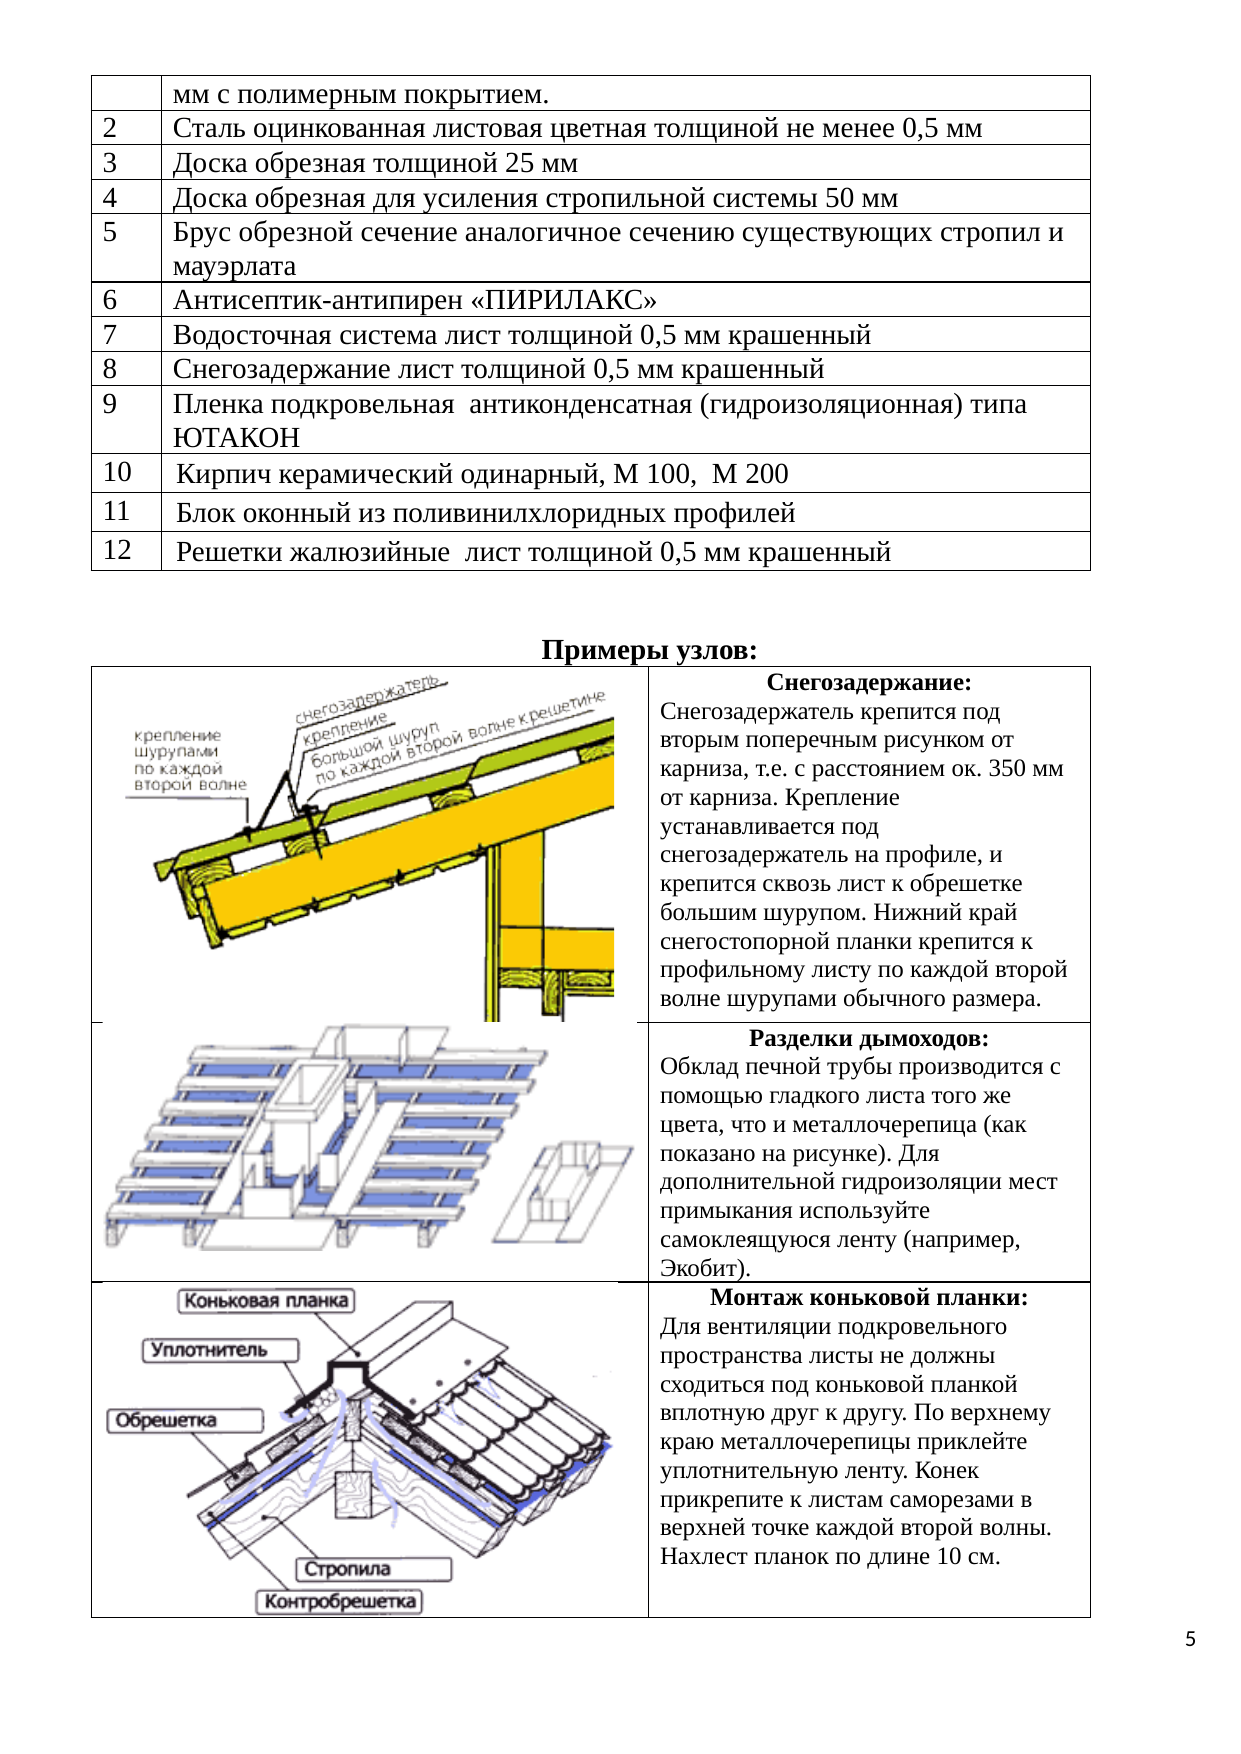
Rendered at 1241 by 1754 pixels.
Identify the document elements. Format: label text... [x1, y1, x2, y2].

text Примеры узлов: [103, 632, 1196, 666]
table_cell Разделки дымоходов: Обклад печной трубы производится с помощью гладкого листа того же цвета, что и металлочерепица (как показано на рисунке). Для дополнительной гидроизоляции мест примыкания используйте самоклеящуюся ленту (например, Экобит). [649, 1023, 1090, 1281]
table_header [327, 798, 430, 840]
table_cell Брус обрезной сечение аналогичное сечению существующих стропил и мауэрлата [162, 214, 1090, 281]
table_cell 3 [92, 145, 161, 179]
table_header [232, 844, 285, 870]
table_cell 6 [92, 283, 161, 316]
table_header [325, 709, 333, 717]
table_cell [618, 1283, 648, 1617]
table_cell Решетки жалюзийные лист толщиной 0,5 мм крашенный [162, 532, 1090, 569]
table_header [417, 734, 425, 744]
table_cell 8 [92, 352, 161, 385]
table_header [535, 719, 544, 724]
table_cell Пленка подкровельная антиконденсатная (гидроизоляционная) типа ЮТАКОН [162, 386, 1090, 453]
table_cell 11 [92, 493, 161, 531]
table_header мм с полимерным покрытием. [162, 76, 1090, 109]
table_cell Блок оконный из поливинилхлоридных профилей [162, 493, 1090, 531]
table_cell Кирпич керамический одинарный, М 100, М 200 [162, 454, 1090, 492]
table_header [473, 752, 577, 795]
table_header [265, 782, 292, 824]
table_header [328, 730, 343, 742]
table_cell Сталь оцинкованная листовая цветная толщиной не менее 0,5 мм [162, 111, 1090, 144]
table_cell Доска обрезная для усиления стропильной системы 50 мм [162, 180, 1090, 213]
table_cell Монтаж коньковой планки: Для вентиляции подкровельного пространства листы не должны сходиться под коньковой планкой вплотную друг к другу. По верхнему краю металлочерепицы приклейте уплотнительную ленту. Конек прикрепите к листам саморезами в верхней точке каждой второй волны. Нахлест планок по длине 10 см. [649, 1283, 1090, 1617]
table_header [383, 740, 435, 768]
table_cell [92, 1283, 102, 1617]
table_header [439, 747, 448, 753]
table_cell Снегозадержание лист толщиной 0,5 мм крашенный [162, 352, 1090, 385]
table_cell 5 [92, 214, 161, 281]
table_cell 2 [92, 111, 161, 144]
table_cell [92, 1023, 648, 1281]
table_cell 10 [92, 454, 161, 492]
table_cell 9 [92, 386, 161, 453]
table_header [92, 667, 648, 1022]
table_header [346, 766, 353, 774]
table_cell Антисептик-антипирен «ПИРИЛАКС» [162, 283, 1090, 316]
table_header [502, 989, 560, 1022]
table_cell Доска обрезная толщиной 25 мм [162, 145, 1090, 179]
table_header Снегозадержание: Снегозадержатель крепится под вторым поперечным рисунком от карниза, т.е. с расстоянием ок. 350 мм от карниза. Крепление устанавливается под снегозадержатель на профиле, и крепится сквозь лист к обрешетке большим шурупом. Нижний край снегостопорной планки крепится к профильному листу по каждой второй волне шурупами обычного размера. [649, 667, 1090, 1022]
table_header [92, 76, 161, 109]
table_cell 7 [92, 317, 161, 351]
table_cell 4 [92, 180, 161, 213]
table_cell Водосточная система лист толщиной 0,5 мм крашенный [162, 317, 1090, 351]
table_cell 12 [92, 532, 161, 569]
